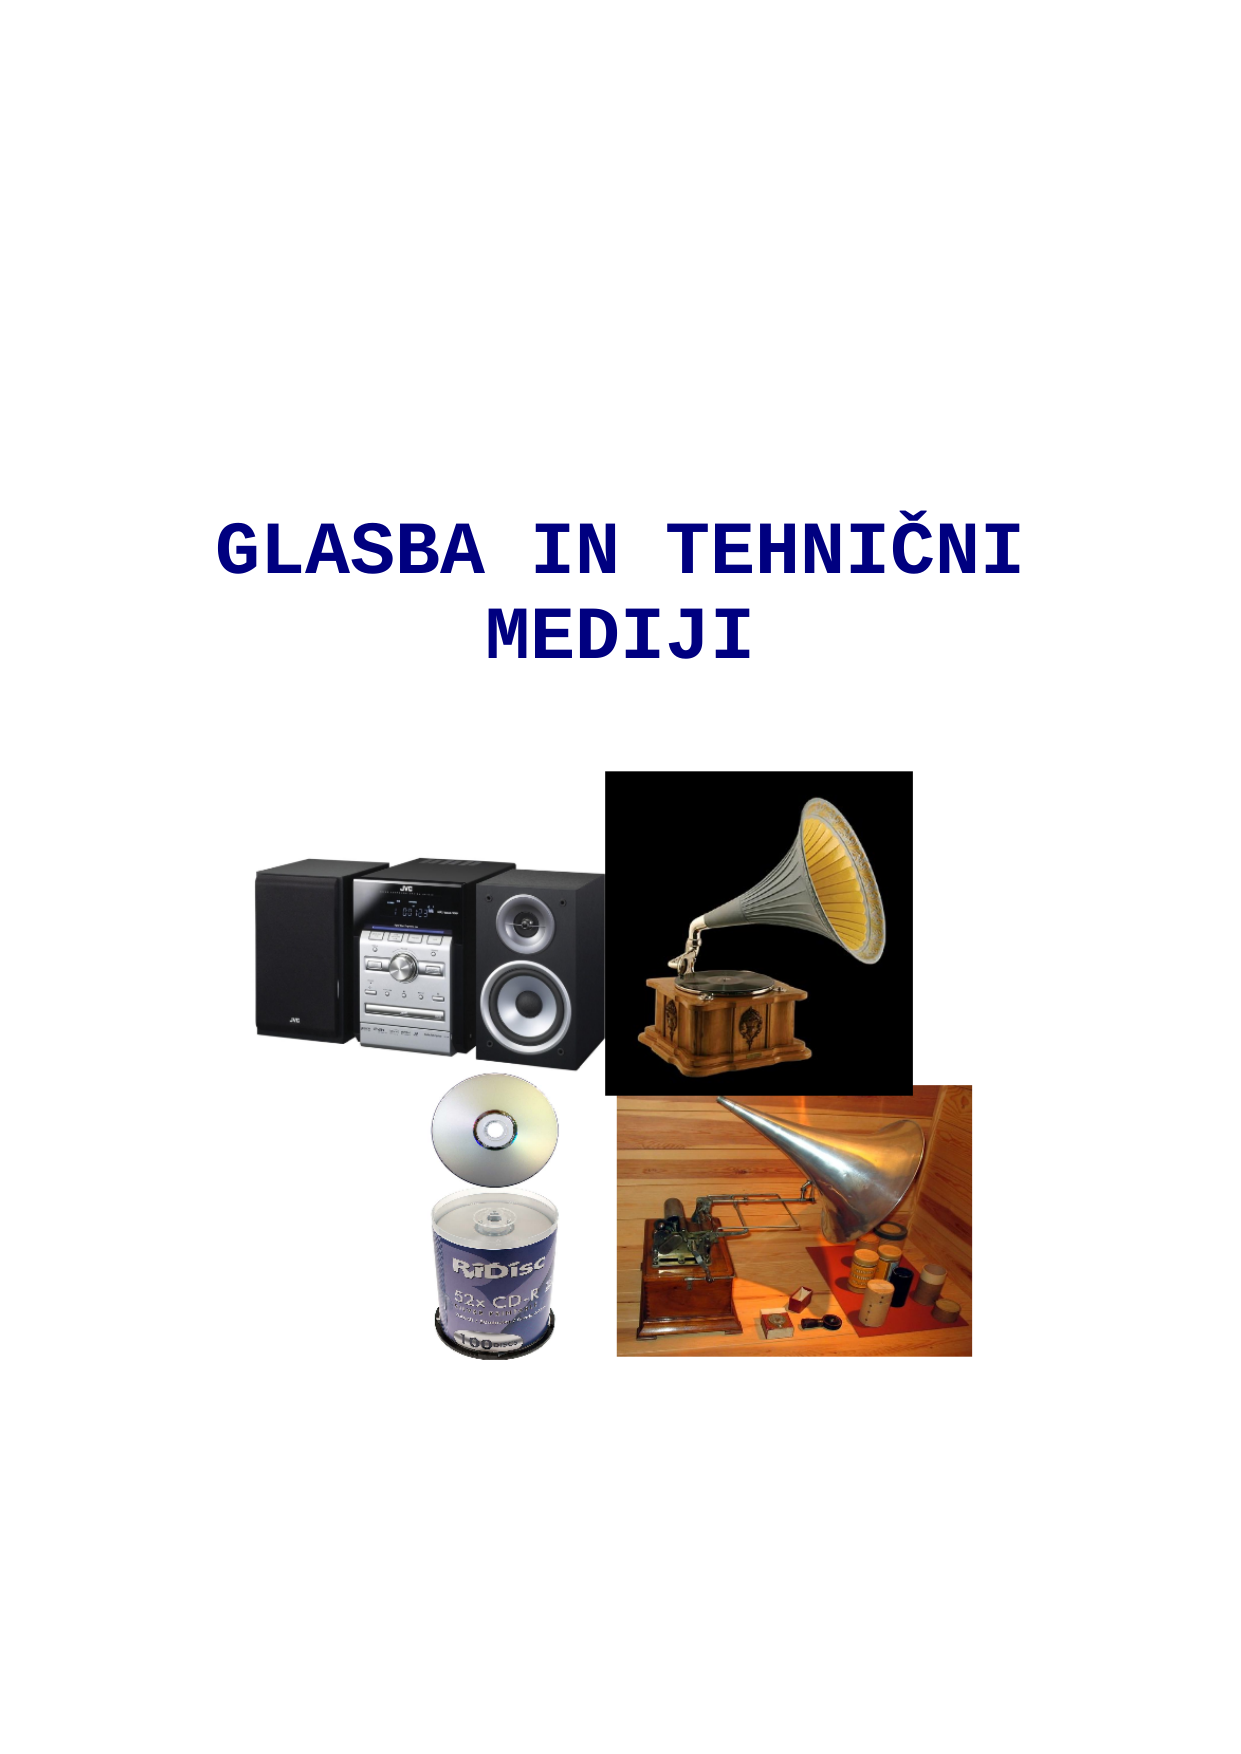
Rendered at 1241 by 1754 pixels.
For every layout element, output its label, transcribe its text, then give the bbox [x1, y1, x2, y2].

text MEDIJI [148, 596, 1093, 681]
text GLASBA IN TEHNIČNI [148, 511, 1093, 596]
picture [197, 765, 1043, 1399]
